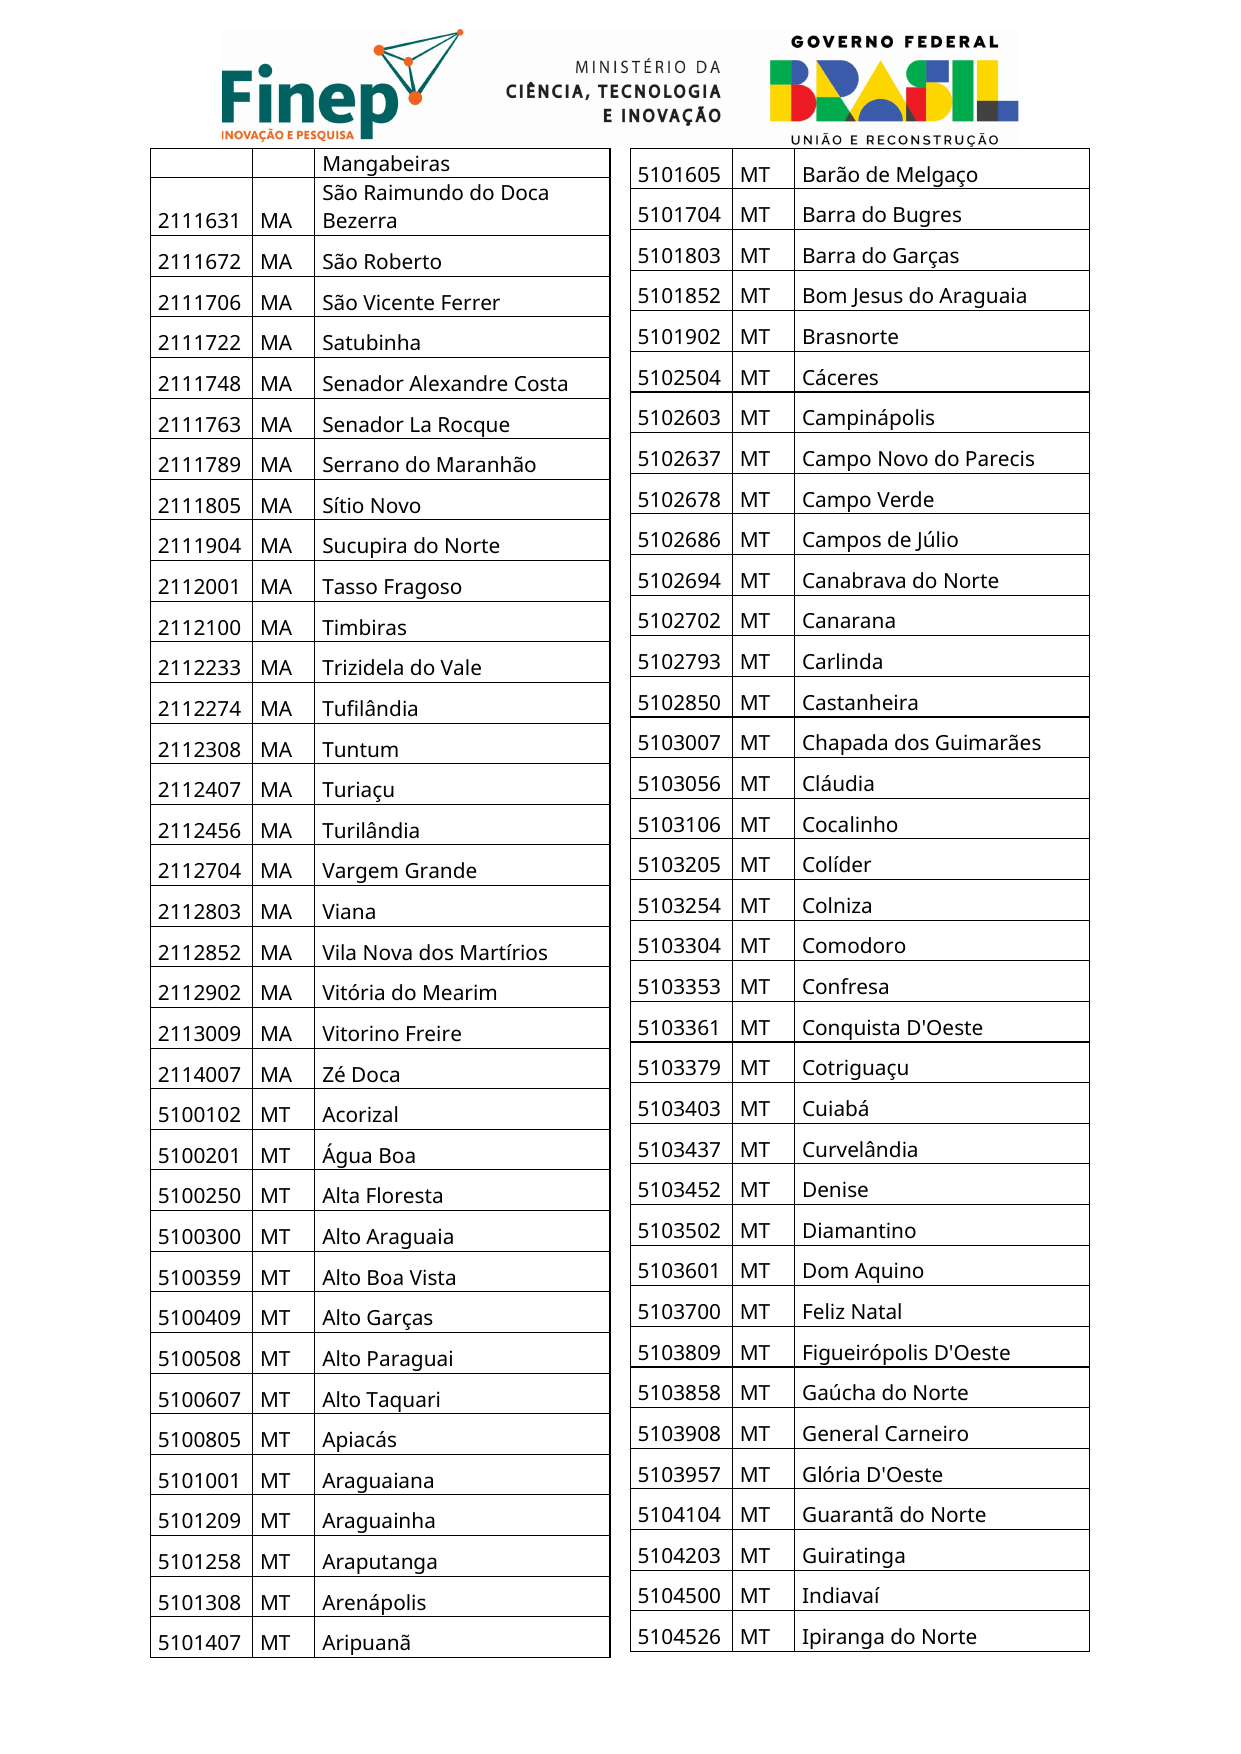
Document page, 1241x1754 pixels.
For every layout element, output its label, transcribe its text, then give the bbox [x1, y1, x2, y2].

table_cell MT [733, 1611, 794, 1651]
table_cell 5102702 [631, 596, 732, 635]
table_cell 5102694 [631, 555, 732, 594]
table_cell Sucupira do Norte [315, 520, 609, 560]
table_cell 5101852 [631, 271, 732, 310]
table_cell 5103353 [631, 961, 732, 1001]
table_cell [151, 149, 252, 177]
table_cell 5103379 [631, 1043, 732, 1082]
table_cell 5103908 [631, 1408, 732, 1448]
table_cell 2111904 [151, 520, 252, 560]
table_cell 5102686 [631, 514, 732, 554]
table_cell MT [733, 230, 794, 269]
table_cell MT [253, 1374, 314, 1413]
table_cell 2112704 [151, 845, 252, 885]
table_cell 5101902 [631, 311, 732, 351]
table_cell 2112803 [151, 886, 252, 926]
table_cell MT [733, 271, 794, 310]
table_cell Araguaiana [315, 1455, 609, 1494]
table_cell Curvelândia [795, 1124, 1089, 1163]
table_cell MT [733, 555, 794, 594]
table_cell 2111722 [151, 317, 252, 357]
table_cell 5103007 [631, 718, 732, 757]
table_cell Apiacás [315, 1414, 609, 1454]
table_cell Conquista D'Oeste [795, 1002, 1089, 1041]
table_cell Ipiranga do Norte [795, 1611, 1089, 1651]
table_cell 5102637 [631, 433, 732, 473]
table_cell Viana [315, 886, 609, 926]
table_cell MT [733, 1286, 794, 1326]
table_cell MT [253, 1455, 314, 1494]
table_cell MT [733, 433, 794, 473]
table_cell 5103502 [631, 1205, 732, 1244]
table_cell MT [733, 1571, 794, 1610]
table_cell MT [253, 1577, 314, 1616]
table_cell MT [733, 514, 794, 554]
table_cell 2112407 [151, 764, 252, 804]
table_cell MT [733, 1043, 794, 1082]
table_cell MT [733, 149, 794, 188]
table_cell MA [253, 178, 314, 235]
table_cell Alta Floresta [315, 1170, 609, 1210]
table_cell Alto Boa Vista [315, 1252, 609, 1291]
table_cell MA [253, 927, 314, 966]
table_cell MT [733, 921, 794, 960]
table_cell Satubinha [315, 317, 609, 357]
table_cell Gaúcha do Norte [795, 1368, 1089, 1407]
table_cell MT [253, 1130, 314, 1169]
table_cell MT [733, 1368, 794, 1407]
table_cell Cuiabá [795, 1083, 1089, 1123]
table_cell Alto Araguaia [315, 1211, 609, 1251]
table_cell MT [733, 1449, 794, 1488]
table_cell Campo Novo do Parecis [795, 433, 1089, 473]
table_cell Barão de Melgaço [795, 149, 1089, 188]
table_cell 2111789 [151, 439, 252, 479]
table_cell Colíder [795, 839, 1089, 879]
table_cell 5101209 [151, 1495, 252, 1535]
table_cell Cláudia [795, 758, 1089, 798]
table_cell 5103403 [631, 1083, 732, 1123]
table_cell 5104500 [631, 1571, 732, 1610]
table_cell MA [253, 845, 314, 885]
table_cell MT [733, 189, 794, 229]
table_cell MT [733, 1246, 794, 1285]
table_cell 5103858 [631, 1368, 732, 1407]
table_cell MA [253, 399, 314, 438]
table_cell Turilândia [315, 805, 609, 844]
table_cell 5102678 [631, 474, 732, 513]
table_cell Campinápolis [795, 393, 1089, 432]
table_cell 2112001 [151, 561, 252, 601]
table_cell 5103452 [631, 1164, 732, 1204]
table_cell MA [253, 967, 314, 1007]
table_cell [253, 149, 314, 177]
table_cell Carlinda [795, 636, 1089, 676]
table_cell MA [253, 642, 314, 682]
table_cell 2112852 [151, 927, 252, 966]
table_cell Dom Aquino [795, 1246, 1089, 1285]
table_cell Vitória do Mearim [315, 967, 609, 1007]
table_cell Guarantã do Norte [795, 1489, 1089, 1529]
table_cell Mangabeiras [315, 149, 609, 177]
table_cell 5103304 [631, 921, 732, 960]
table_cell 5102793 [631, 636, 732, 676]
table_cell MT [253, 1617, 314, 1657]
table_cell Tasso Fragoso [315, 561, 609, 601]
table_cell MT [733, 961, 794, 1001]
table_cell 5100409 [151, 1292, 252, 1332]
table_cell MT [733, 1408, 794, 1448]
table_cell 5100805 [151, 1414, 252, 1454]
table_cell Alto Taquari [315, 1374, 609, 1413]
table_cell Trizidela do Vale [315, 642, 609, 682]
table_cell 5101308 [151, 1577, 252, 1616]
table_cell Campos de Júlio [795, 514, 1089, 554]
table_cell Confresa [795, 961, 1089, 1001]
table_cell Senador La Rocque [315, 399, 609, 438]
table_cell 5104104 [631, 1489, 732, 1529]
table_cell Diamantino [795, 1205, 1089, 1244]
table_cell Araguainha [315, 1495, 609, 1535]
table_cell Campo Verde [795, 474, 1089, 513]
table_cell MA [253, 439, 314, 479]
table_cell 5103601 [631, 1246, 732, 1285]
table_cell São Roberto [315, 236, 609, 276]
table_cell MA [253, 277, 314, 316]
table_cell MT [733, 718, 794, 757]
table_cell 5104203 [631, 1530, 732, 1569]
table_cell 5103437 [631, 1124, 732, 1163]
table_cell 5101001 [151, 1455, 252, 1494]
table_cell Glória D'Oeste [795, 1449, 1089, 1488]
table_cell MT [733, 1083, 794, 1123]
table_cell Alto Garças [315, 1292, 609, 1332]
table_cell MT [733, 352, 794, 391]
table_cell São Vicente Ferrer [315, 277, 609, 316]
table_cell Cáceres [795, 352, 1089, 391]
table_cell MT [733, 1489, 794, 1529]
table_cell MT [253, 1333, 314, 1372]
table_cell Acorizal [315, 1089, 609, 1129]
table_cell Tufilândia [315, 683, 609, 722]
table_cell Canarana [795, 596, 1089, 635]
table_cell MT [253, 1252, 314, 1291]
table_cell Alto Paraguai [315, 1333, 609, 1372]
table_cell MA [253, 520, 314, 560]
table_cell Vila Nova dos Martírios [315, 927, 609, 966]
table_cell 5100250 [151, 1170, 252, 1210]
table_cell 5103254 [631, 880, 732, 919]
table_cell MA [253, 1008, 314, 1047]
table_cell MT [733, 1530, 794, 1569]
table_cell Castanheira [795, 677, 1089, 716]
table_cell Figueirópolis D'Oeste [795, 1327, 1089, 1366]
table_cell 5103957 [631, 1449, 732, 1488]
table_cell Indiavaí [795, 1571, 1089, 1610]
table_cell Barra do Garças [795, 230, 1089, 269]
table_cell MT [253, 1536, 314, 1576]
table_cell 2113009 [151, 1008, 252, 1047]
table_cell 5100102 [151, 1089, 252, 1129]
table_cell Vitorino Freire [315, 1008, 609, 1047]
table_cell 2111748 [151, 358, 252, 397]
table_cell 2111805 [151, 480, 252, 519]
table_cell MT [253, 1292, 314, 1332]
table_cell MT [733, 758, 794, 798]
table_cell 2112233 [151, 642, 252, 682]
table_cell Senador Alexandre Costa [315, 358, 609, 397]
table_cell 2112308 [151, 724, 252, 763]
table_cell Sítio Novo [315, 480, 609, 519]
table_cell 5101407 [151, 1617, 252, 1657]
table_cell Serrano do Maranhão [315, 439, 609, 479]
table_cell Canabrava do Norte [795, 555, 1089, 594]
table_cell 2114007 [151, 1049, 252, 1088]
table_cell Colniza [795, 880, 1089, 919]
table_cell São Raimundo do Doca Bezerra [315, 178, 609, 235]
table_cell 5101605 [631, 149, 732, 188]
table_cell 5103361 [631, 1002, 732, 1041]
table_cell MT [733, 1205, 794, 1244]
table_cell Cocalinho [795, 799, 1089, 838]
table_cell Turiaçu [315, 764, 609, 804]
table_cell MA [253, 683, 314, 722]
table_cell 2111631 [151, 178, 252, 235]
table_cell 5103106 [631, 799, 732, 838]
table_cell MT [733, 393, 794, 432]
table_cell 5103809 [631, 1327, 732, 1366]
table_cell 5104526 [631, 1611, 732, 1651]
table_cell Denise [795, 1164, 1089, 1204]
table_cell Água Boa [315, 1130, 609, 1169]
table_cell MA [253, 317, 314, 357]
table_cell MA [253, 1049, 314, 1088]
table_cell MT [733, 799, 794, 838]
table_cell 5102603 [631, 393, 732, 432]
table_cell MT [733, 474, 794, 513]
table_cell 5102850 [631, 677, 732, 716]
table_cell 5100607 [151, 1374, 252, 1413]
table_cell 5100300 [151, 1211, 252, 1251]
table_cell Araputanga [315, 1536, 609, 1576]
table_cell MA [253, 764, 314, 804]
table_cell 5103056 [631, 758, 732, 798]
table_cell MT [733, 880, 794, 919]
table_cell MT [253, 1495, 314, 1535]
table_cell MA [253, 236, 314, 276]
table_cell MT [733, 596, 794, 635]
table_cell Brasnorte [795, 311, 1089, 351]
table_cell MA [253, 886, 314, 926]
table_cell MT [253, 1414, 314, 1454]
table_cell MA [253, 561, 314, 601]
table_cell Arenápolis [315, 1577, 609, 1616]
table_cell 2111706 [151, 277, 252, 316]
table_cell MA [253, 480, 314, 519]
table_cell 2112456 [151, 805, 252, 844]
table_cell MT [253, 1211, 314, 1251]
table_cell MT [733, 636, 794, 676]
table_cell MT [733, 1327, 794, 1366]
table_cell Vargem Grande [315, 845, 609, 885]
table_cell MT [733, 311, 794, 351]
table_cell Chapada dos Guimarães [795, 718, 1089, 757]
table_cell 5103700 [631, 1286, 732, 1326]
table_cell Tuntum [315, 724, 609, 763]
table_cell Timbiras [315, 602, 609, 641]
table_cell MT [253, 1089, 314, 1129]
table_cell Zé Doca [315, 1049, 609, 1088]
table_cell Guiratinga [795, 1530, 1089, 1569]
table_cell 2112274 [151, 683, 252, 722]
table_cell Comodoro [795, 921, 1089, 960]
table_cell 2111672 [151, 236, 252, 276]
table_cell 2111763 [151, 399, 252, 438]
table_cell MT [733, 1124, 794, 1163]
table_cell MA [253, 358, 314, 397]
table_cell MA [253, 805, 314, 844]
table_cell MT [733, 1002, 794, 1041]
table_cell Bom Jesus do Araguaia [795, 271, 1089, 310]
table_cell 5100201 [151, 1130, 252, 1169]
table_cell 2112902 [151, 967, 252, 1007]
table_cell 5100359 [151, 1252, 252, 1291]
table_cell Feliz Natal [795, 1286, 1089, 1326]
table_cell MT [733, 1164, 794, 1204]
table_cell Cotriguaçu [795, 1043, 1089, 1082]
table_cell 2112100 [151, 602, 252, 641]
table_cell 5103205 [631, 839, 732, 879]
table_cell 5102504 [631, 352, 732, 391]
table_cell General Carneiro [795, 1408, 1089, 1448]
table_cell Barra do Bugres [795, 189, 1089, 229]
table_cell Aripuanã [315, 1617, 609, 1657]
table_cell MT [253, 1170, 314, 1210]
table_cell 5101803 [631, 230, 732, 269]
table_cell MA [253, 602, 314, 641]
table_cell 5101704 [631, 189, 732, 229]
table_cell MA [253, 724, 314, 763]
table_cell 5100508 [151, 1333, 252, 1372]
table_cell 5101258 [151, 1536, 252, 1576]
table_cell MT [733, 839, 794, 879]
table_cell MT [733, 677, 794, 716]
